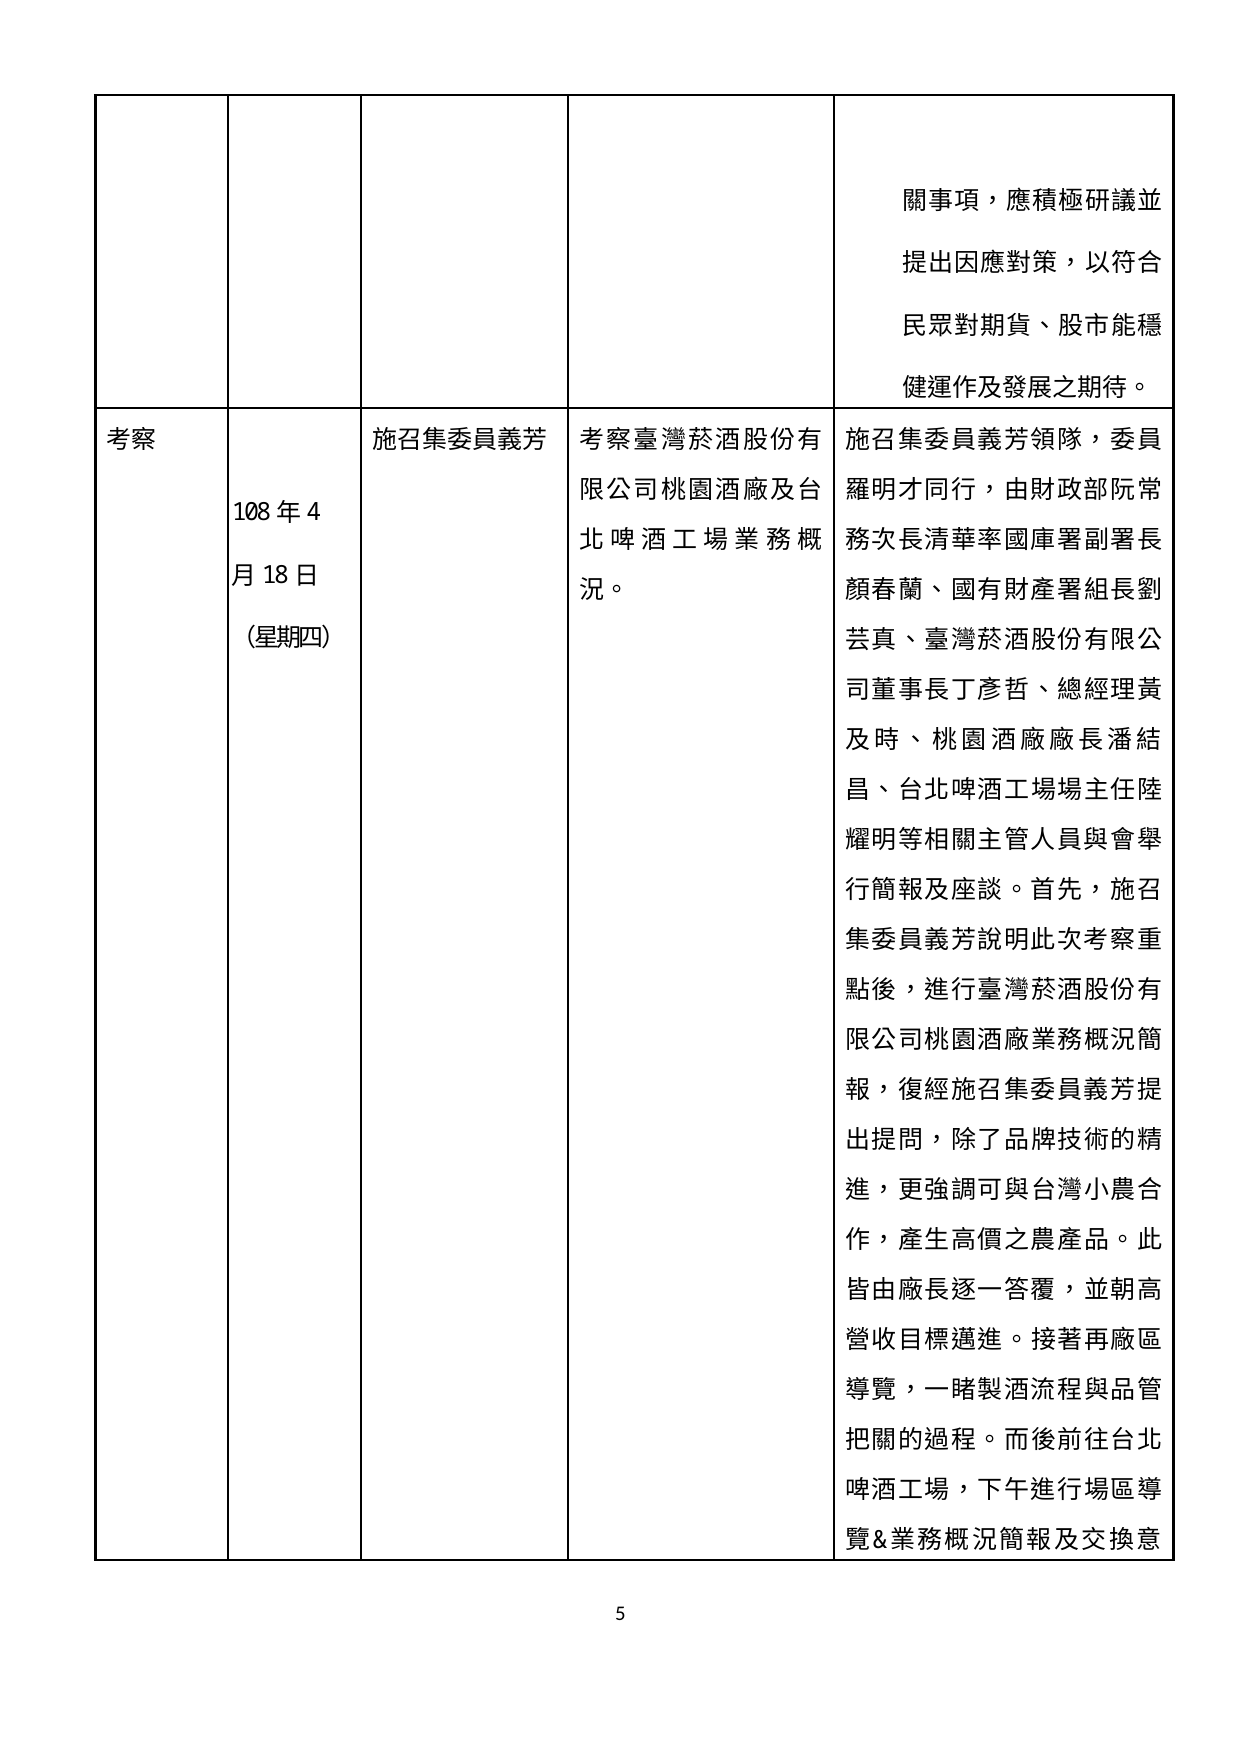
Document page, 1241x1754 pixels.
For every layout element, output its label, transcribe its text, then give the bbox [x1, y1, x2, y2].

table_cell [569, 96, 833, 407]
table_cell [362, 96, 567, 407]
table_cell [97, 96, 227, 407]
table_cell 施召集委員義芳 [362, 409, 567, 1559]
table_cell 關事項，應積極研議並提出因應對策，以符合民眾對期貨、股市能穩健運作及發展之期待。 [835, 96, 1172, 407]
table_cell 施召集委員義芳領隊，委員羅明才同行，由財政部阮常務次長清華率國庫署副署長顏春蘭、國有財產署組長劉芸真、臺灣菸酒股份有限公司董事長丁彥哲、總經理黃及時、桃園酒廠廠長潘結昌、台北啤酒工場場主任陸耀明等相關主管人員與會舉行簡報及座談。首先，施召集委員義芳說明此次考察重點後，進行臺灣菸酒股份有限公司桃園酒廠業務概況簡報，復經施召集委員義芳提出提問，除了品牌技術的精進，更強調可與台灣小農合作，產生高價之農產品。此皆由廠長逐一答覆，並朝高營收目標邁進。接著再廠區導覽，一睹製酒流程與品管把關的過程。而後前往台北啤酒工場，下午進行場區導覽&業務概況簡報及交換意 [835, 409, 1172, 1559]
table_cell 考察臺灣菸酒股份有限公司桃園酒廠及台北啤酒工場業務概況。 [569, 409, 833, 1559]
table_cell [229, 96, 360, 407]
table_cell 考察 [97, 409, 227, 1559]
table_cell 108年4月18日（星期四） [229, 409, 360, 1559]
